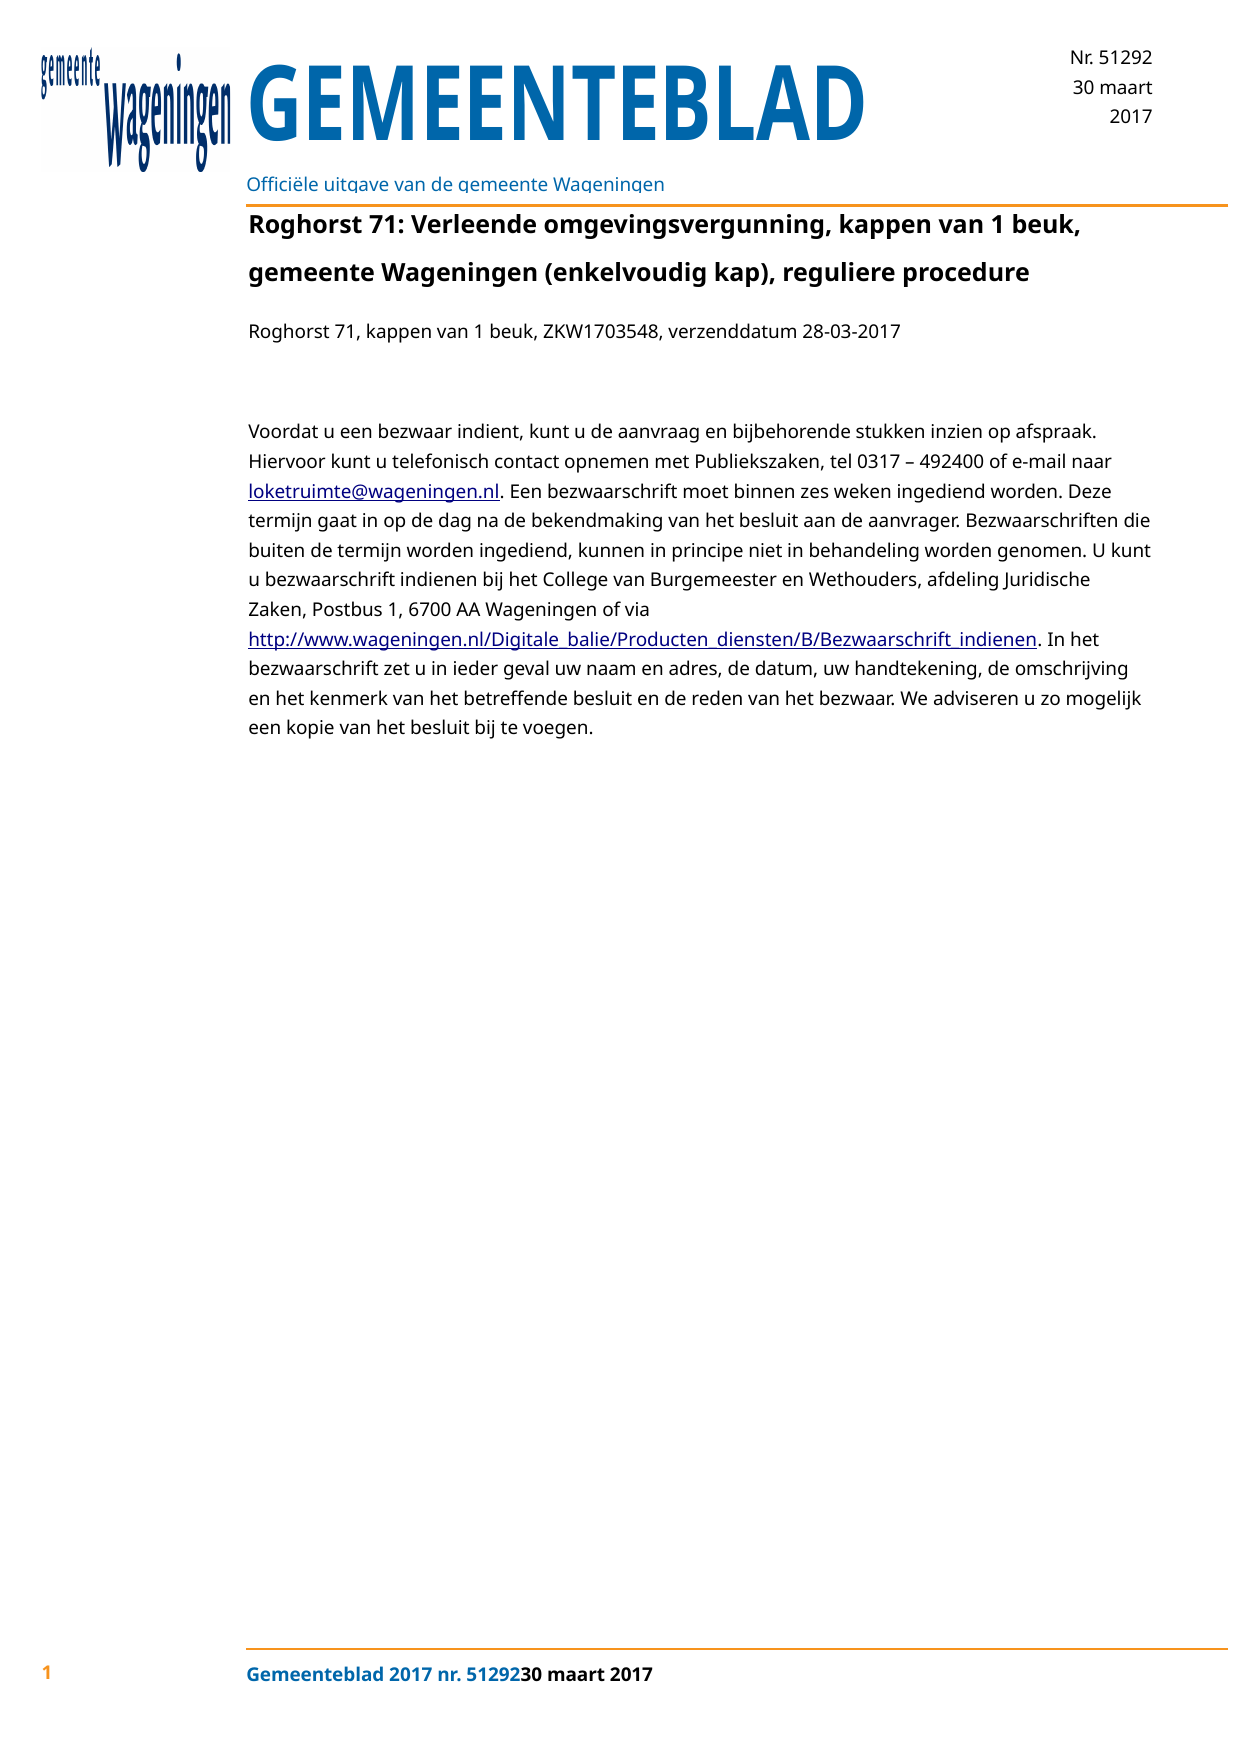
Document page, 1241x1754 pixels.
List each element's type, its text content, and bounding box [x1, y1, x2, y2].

text Roghorst 71, kappen van 1 beuk, ZKW1703548, verzenddatum 28-03-2017 [248, 318, 1152, 344]
picture [41, 47, 231, 172]
text Voordat u een bezwaar indient, kunt u de aanvraag en bijbehorende stukken inzien op afspraak. Hiervoor kunt u telefonisch contact opnemen met Publiekszaken, tel 0317 – 492400 of e-mail naar loketruimte@wageningen.nl. Een bezwaarschrift moet binnen zes weken ingediend worden. Deze termijn gaat in op de dag na de bekendmaking van het besluit aan de aanvrager. Bezwaarschriften die buiten de termijn worden ingediend, kunnen in principe niet in behandeling worden genomen. U kunt u bezwaarschrift indienen bij het College van Burgemeester en Wethouders, afdeling Juridische Zaken, Postbus 1, 6700 AA Wageningen of via http://www.wageningen.nl/Digitale_balie/Producten_diensten/B/Bezwaarschrift_indienen. In het bezwaarschrift zet u in ieder geval uw naam en adres, de datum, uw handtekening, de omschrijving en het kenmerk van het betreffende besluit en de reden van het bezwaar. We adviseren u zo mogelijk een kopie van het besluit bij te voegen. [248, 419, 1152, 740]
text Roghorst 71: Verleende omgevingsvergunning, kappen van 1 beuk, gemeente Wageningen (enkelvoudig kap), reguliere procedure [248, 207, 1152, 288]
